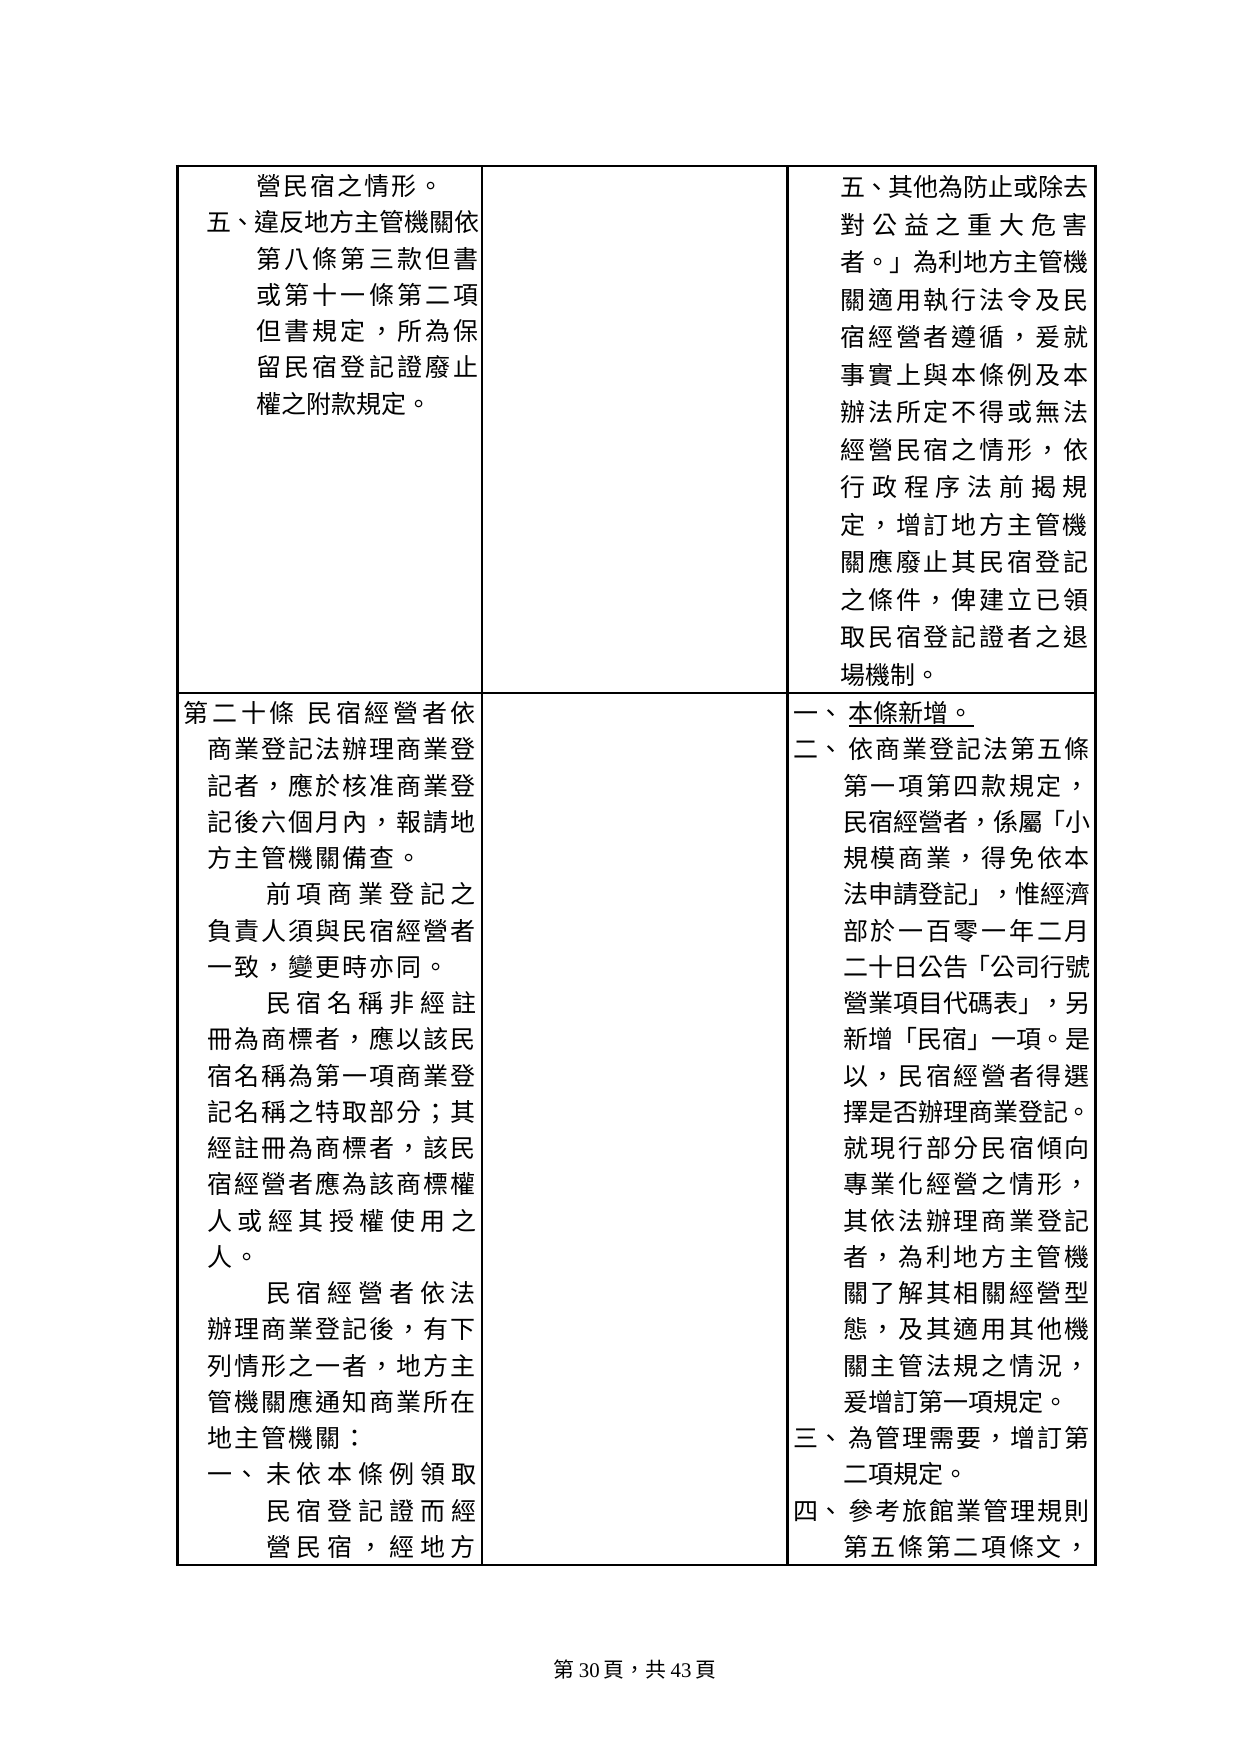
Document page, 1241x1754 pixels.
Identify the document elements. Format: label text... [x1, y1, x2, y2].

table_cell [483, 167, 786, 692]
table_cell [483, 694, 786, 1564]
table_cell 第二十條 民宿經營者依商業登記法辦理商業登記者，應於核准商業登記後六個月內，報請地方主管機關備查。 前項商業登記之負責人須與民宿經營者一致，變更時亦同。 民宿名稱非經註冊為商標者，應以該民宿名稱為第一項商業登記名稱之特取部分；其經註冊為商標者，該民宿經營者應為該商標權人或經其授權使用之人。 民宿經營者依法辦理商業登記後，有下列情形之一者，地方主管機關應通知商業所在地主管機關： 未依本條例領取民宿登記證而經營民宿，經地方主管機關勒令歇業。 地方主管機關依法撤銷或廢止其民宿登記證。 [179, 694, 481, 1564]
table_cell 五、其他為防止或除去對公益之重大危害者。」為利地方主管機關適用執行法令及民宿經營者遵循，爰就事實上與本條例及本辦法所定不得或無法經營民宿之情形，依行政程序法前揭規定，增訂地方主管機關應廢止其民宿登記之條件，俾建立已領取民宿登記證者之退場機制。 [789, 167, 1094, 692]
table_cell 營民宿之情形。 五、違反地方主管機關依第八條第三款但書或第十一條第二項但書規定，所為保留民宿登記證廢止權之附款規定。 [179, 167, 481, 692]
table_cell 本條新增。 依商業登記法第五條第一項第四款規定，民宿經營者，係屬「小規模商業，得免依本法申請登記」，惟經濟部於一百零一年二月二十日公告「公司行號營業項目代碼表」，另新增「民宿」一項。是以，民宿經營者得選擇是否辦理商業登記。就現行部分民宿傾向專業化經營之情形，其依法辦理商業登記者，為利地方主管機關了解其相關經營型態，及其適用其他機關主管法規之情況，爰增訂第一項規定。 為管理需要，增訂第二項規定。 參考旅館業管理規則第五條第二項條文，增訂第三項規定。 依商業登記法第七條規定「商業之經營有違反法律或法規命令，受勒令歇業處分確定者，應由處分機關通知商業所在地主管機關，廢止其商業登記或部分登記事項」，基此，就已辦理商業登記之民宿，有第四項所列二款等同勒令歇業處分之情形者，處分機關應依前揭規定，通知商業所在地主管機關廢止其商業登記或部分登記事項，爰配合增訂第四項規定。 [789, 694, 1094, 1564]
